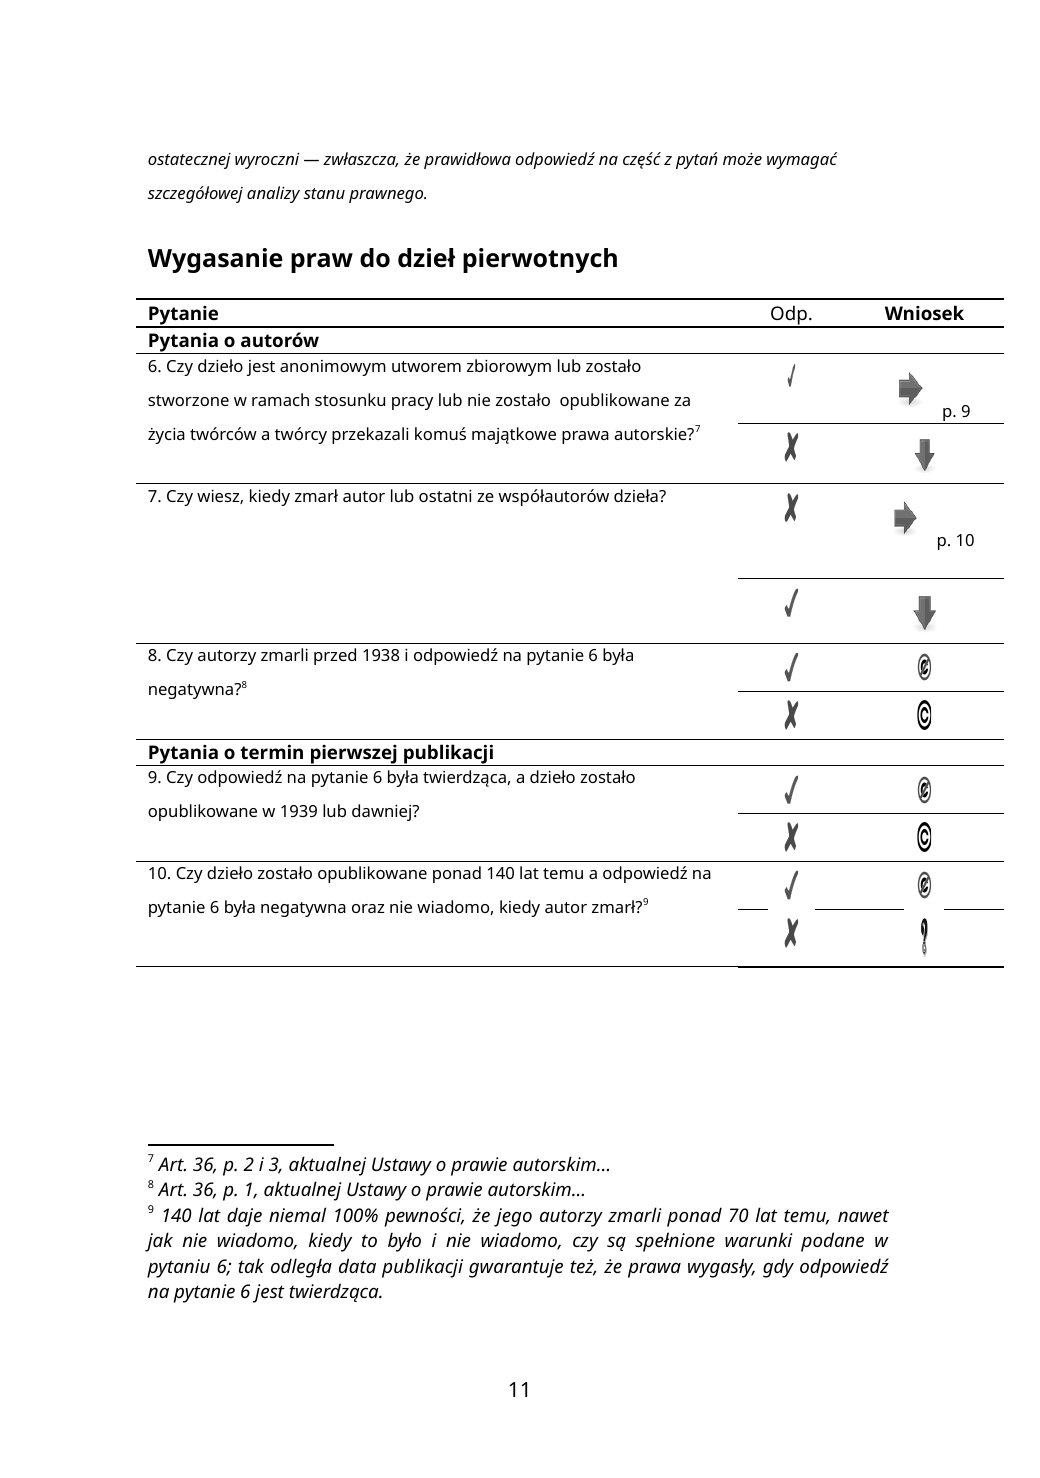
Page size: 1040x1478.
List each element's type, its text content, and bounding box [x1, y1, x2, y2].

table_cell [845, 579, 1004, 643]
table_cell [738, 692, 844, 738]
table_header Wniosek [845, 300, 1004, 326]
table_cell [845, 692, 1004, 738]
table_cell p. 9 [845, 354, 1004, 423]
table_cell [738, 644, 844, 691]
table_cell [845, 424, 1004, 483]
table_cell Pytania o autorów [136, 328, 1004, 353]
table_cell [738, 862, 844, 908]
picture [917, 822, 932, 852]
table_cell 10. Czy dzieło zostało opublikowane ponad 140 lat temu a odpowiedź na pytanie 6 była negatywna oraz nie wiadomo, kiedy autor zmarł? [136, 862, 738, 966]
table_cell 9. Czy odpowiedź na pytanie 6 była twierdząca, a dzieło zostało opublikowane w 1939 lub dawniej? [136, 766, 738, 861]
table_cell [738, 354, 844, 423]
table_cell [738, 424, 844, 483]
table_cell p. 10 [845, 484, 1004, 578]
table_cell 8. Czy autorzy zmarli przed 1938 i odpowiedź na pytanie 6 była negatywna? [136, 644, 738, 738]
table_header Odp. [738, 300, 844, 326]
table_header Pytanie [136, 300, 738, 326]
subtitle Wygasanie praw do dzieł pierwotnych [148, 241, 892, 275]
table_cell [845, 910, 1004, 966]
table_cell 7. Czy wiesz, kiedy zmarł autor lub ostatni ze współautorów dzieła? [136, 484, 738, 643]
table_cell [738, 766, 844, 813]
picture [917, 700, 932, 730]
table_cell 6. Czy dzieło jest anonimowym utworem zbiorowym lub zostało stworzone w ramach stosunku pracy lub nie zostało opublikowane za życia twórców a twórcy przekazali komuś majątkowe prawa autorskie? [136, 354, 738, 483]
table_cell Pytania o termin pierwszej publikacji [136, 740, 1004, 765]
text ostatecznej wyroczni — zwłaszcza, że prawidłowa odpowiedź na część z pytań może wymagać szczegółowej analizy stanu prawnego. [148, 148, 892, 204]
table_cell [738, 814, 844, 861]
table_cell [738, 910, 844, 966]
table_cell [845, 766, 1004, 813]
table_cell [738, 484, 844, 578]
table_cell [845, 814, 1004, 861]
table_cell [738, 579, 844, 643]
table_cell [845, 644, 1004, 691]
table_cell [845, 862, 1004, 908]
